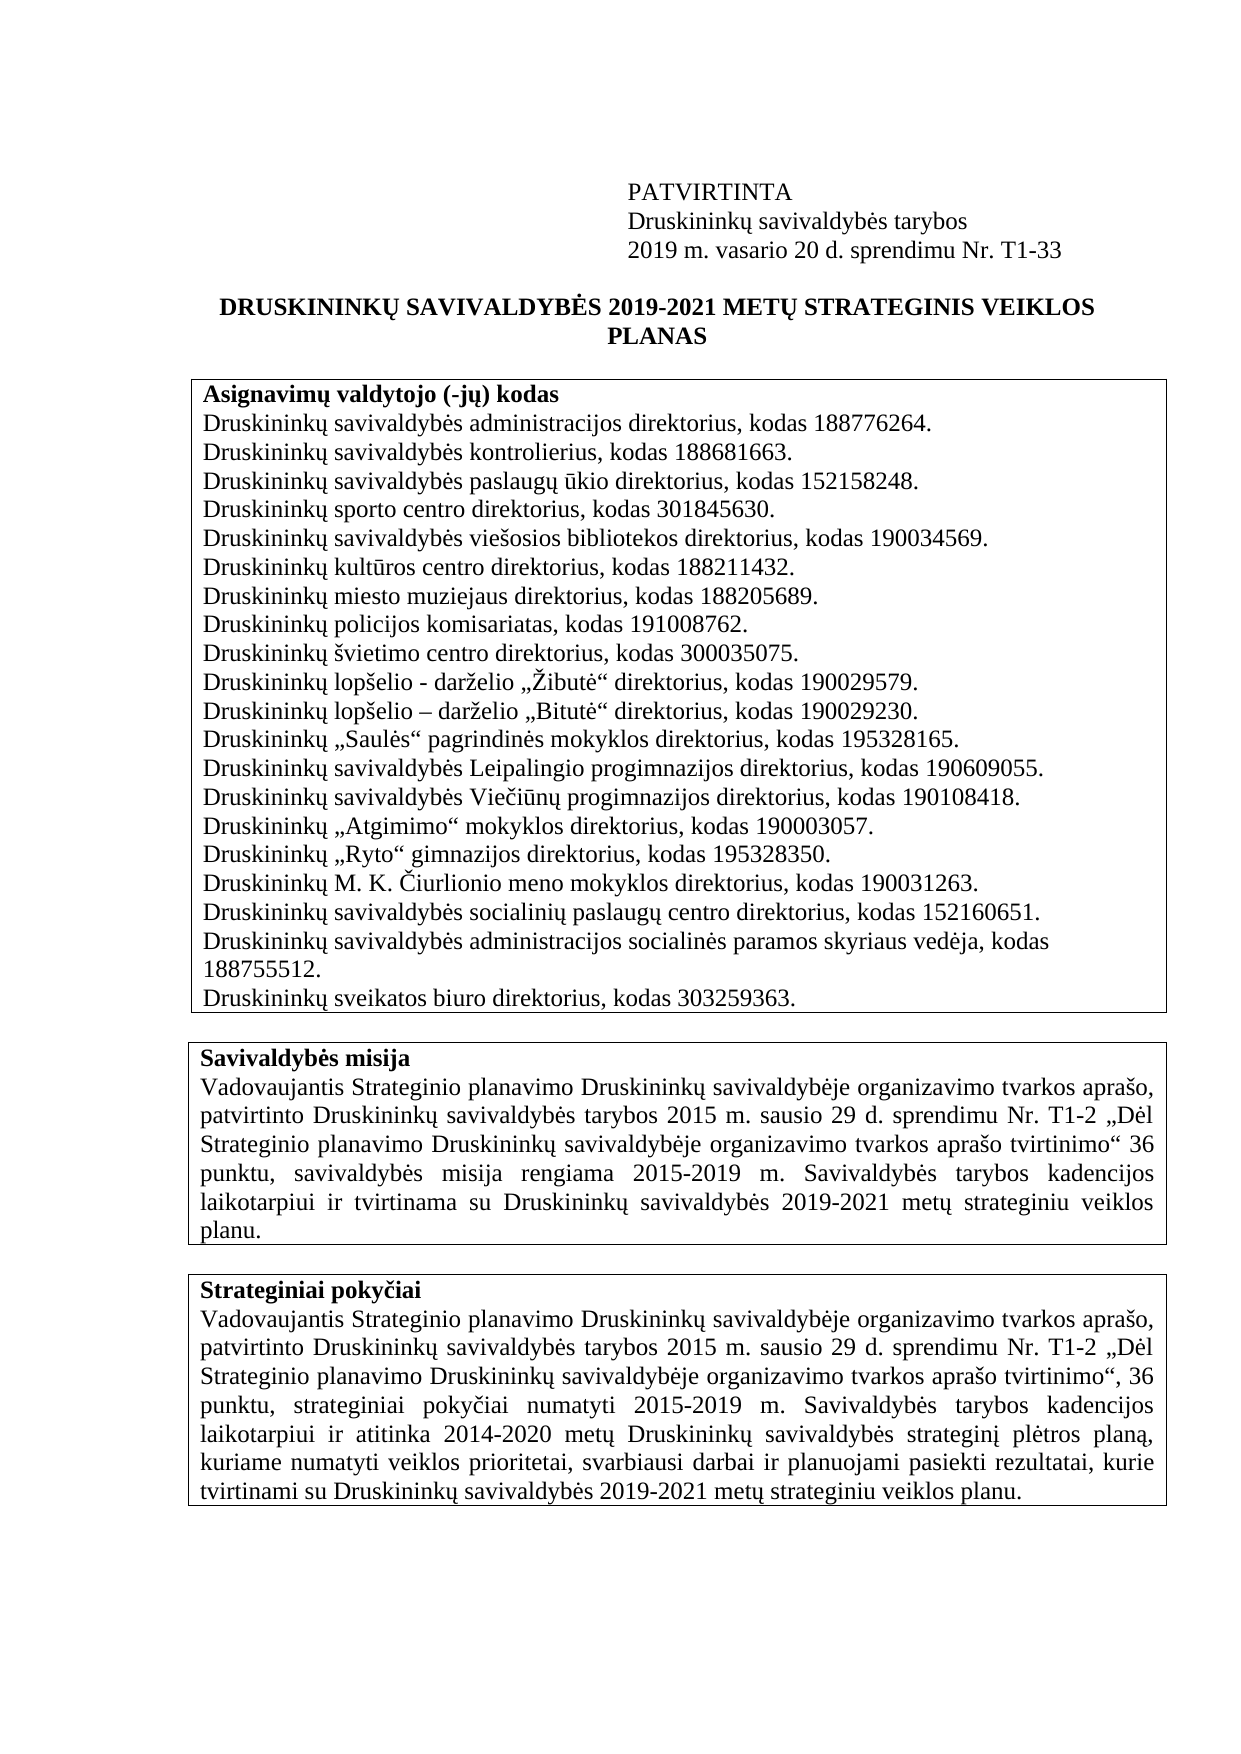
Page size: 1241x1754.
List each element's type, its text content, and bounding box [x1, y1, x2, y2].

text PATVIRTINTA [627, 177, 1137, 206]
text DRUSKININKŲ SAVIVALDYBĖS 2019-2021 METŲ STRATEGINIS veiklos planAS [177, 292, 1137, 350]
table_header Strateginiai pokyčiai Vadovaujantis Strateginio planavimo Druskininkų savivaldybėje organizavimo tvarkos aprašo, patvirtinto Druskininkų savivaldybės tarybos 2015 m. sausio 29 d. sprendimu Nr. T1-2 „Dėl Strateginio planavimo Druskininkų savivaldybėje organizavimo tvarkos aprašo tvirtinimo“, 36 punktu, strateginiai pokyčiai numatyti 2015-2019 m. Savivaldybės tarybos kadencijos laikotarpiui ir atitinka 2014-2020 metų Druskininkų savivaldybės strateginį plėtros planą, kuriame numatyti veiklos prioritetai, svarbiausi darbai ir planuojami pasiekti rezultatai, kurie tvirtinami su Druskininkų savivaldybės 2019-2021 metų strateginiu veiklos planu. [189, 1275, 1166, 1505]
table_header Asignavimų valdytojo (-jų) kodas Druskininkų savivaldybės administracijos direktorius, kodas 188776264. Druskininkų savivaldybės kontrolierius, kodas 188681663. Druskininkų savivaldybės paslaugų ūkio direktorius, kodas 152158248. Druskininkų sporto centro direktorius, kodas 301845630. Druskininkų savivaldybės viešosios bibliotekos direktorius, kodas 190034569. Druskininkų kultūros centro direktorius, kodas 188211432. Druskininkų miesto muziejaus direktorius, kodas 188205689. Druskininkų policijos komisariatas, kodas 191008762. Druskininkų švietimo centro direktorius, kodas 300035075. Druskininkų lopšelio - darželio „Žibutė“ direktorius, kodas 190029579. Druskininkų lopšelio – darželio „Bitutė“ direktorius, kodas 190029230. Druskininkų „Saulės“ pagrindinės mokyklos direktorius, kodas 195328165. Druskininkų savivaldybės Leipalingio progimnazijos direktorius, kodas 190609055. Druskininkų savivaldybės Viečiūnų progimnazijos direktorius, kodas 190108418. Druskininkų „Atgimimo“ mokyklos direktorius, kodas 190003057. Druskininkų „Ryto“ gimnazijos direktorius, kodas 195328350. Druskininkų M. K. Čiurlionio meno mokyklos direktorius, kodas 190031263. Druskininkų savivaldybės socialinių paslaugų centro direktorius, kodas 152160651. Druskininkų savivaldybės administracijos socialinės paramos skyriaus vedėja, kodas 188755512. Druskininkų sveikatos biuro direktorius, kodas 303259363. [192, 380, 1166, 1012]
text Druskininkų savivaldybės tarybos [627, 206, 1137, 235]
text 2019 m. vasario 20 d. sprendimu Nr. T1-33 [627, 235, 1137, 263]
table_header Savivaldybės misija Vadovaujantis Strateginio planavimo Druskininkų savivaldybėje organizavimo tvarkos aprašo, patvirtinto Druskininkų savivaldybės tarybos 2015 m. sausio 29 d. sprendimu Nr. T1-2 „Dėl Strateginio planavimo Druskininkų savivaldybėje organizavimo tvarkos aprašo tvirtinimo“ 36 punktu, savivaldybės misija rengiama 2015-2019 m. Savivaldybės tarybos kadencijos laikotarpiui ir tvirtinama su Druskininkų savivaldybės 2019-2021 metų strateginiu veiklos planu. [189, 1043, 1166, 1244]
